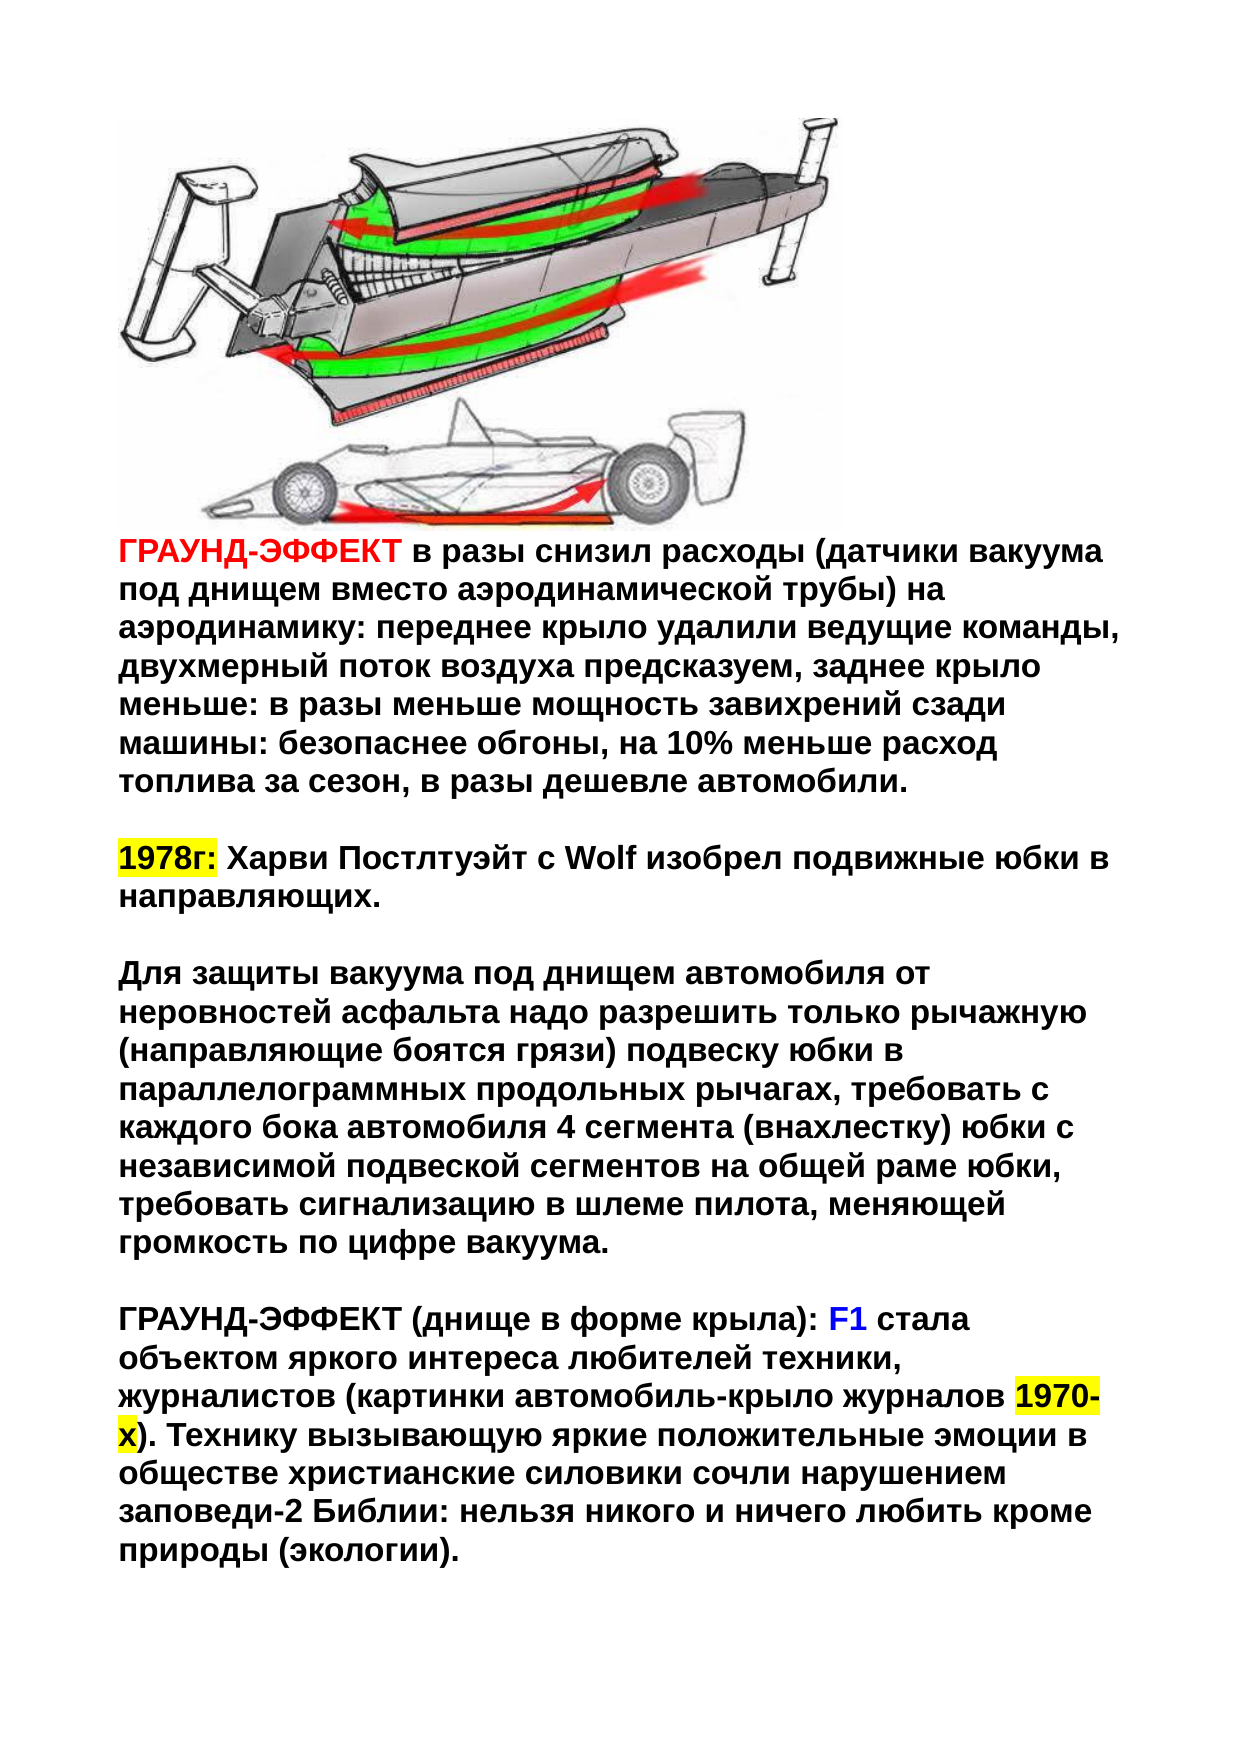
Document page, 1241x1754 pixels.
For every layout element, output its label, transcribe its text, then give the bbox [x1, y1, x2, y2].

text Для защиты вакуума под днищем автомобиля от неровностей асфальта надо разрешить только рычажную (направляющие боятся грязи) подвеску юбки в параллелограммных продольных рычагах, требовать с каждого бока автомобиля 4 сегмента (внахлестку) юбки с независимой подвеской сегментов на общей раме юбки, требовать сигнализацию в шлеме пилота, меняющей громкость по цифре вакуума. [118, 953, 1122, 1261]
text 1978г: Харви Постлтуэйт с Wolf изобрел подвижные юбки в направляющих. [118, 838, 1122, 915]
text ГРАУНД-ЭФФЕКТ (днище в форме крыла): F1 стала объектом яркого интереса любителей техники, журналистов (картинки автомобиль-крыло журналов 1970-х). Технику вызывающую яркие положительные эмоции в обществе христианские силовики сочли нарушением заповеди-2 Библии: нельзя никого и ничего любить кроме природы (экологии). [118, 1299, 1122, 1568]
picture [118, 118, 844, 531]
text ГРАУНД-ЭФФЕКТ в разы снизил расходы (датчики вакуума под днищем вместо аэродинамической трубы) на аэродинамику: переднее крыло удалили ведущие команды, двухмерный поток воздуха предсказуем, заднее крыло меньше: в разы меньше мощность завихрений сзади машины: безопаснее обгоны, на 10% меньше расход топлива за сезон, в разы дешевле автомобили. [118, 118, 1122, 800]
